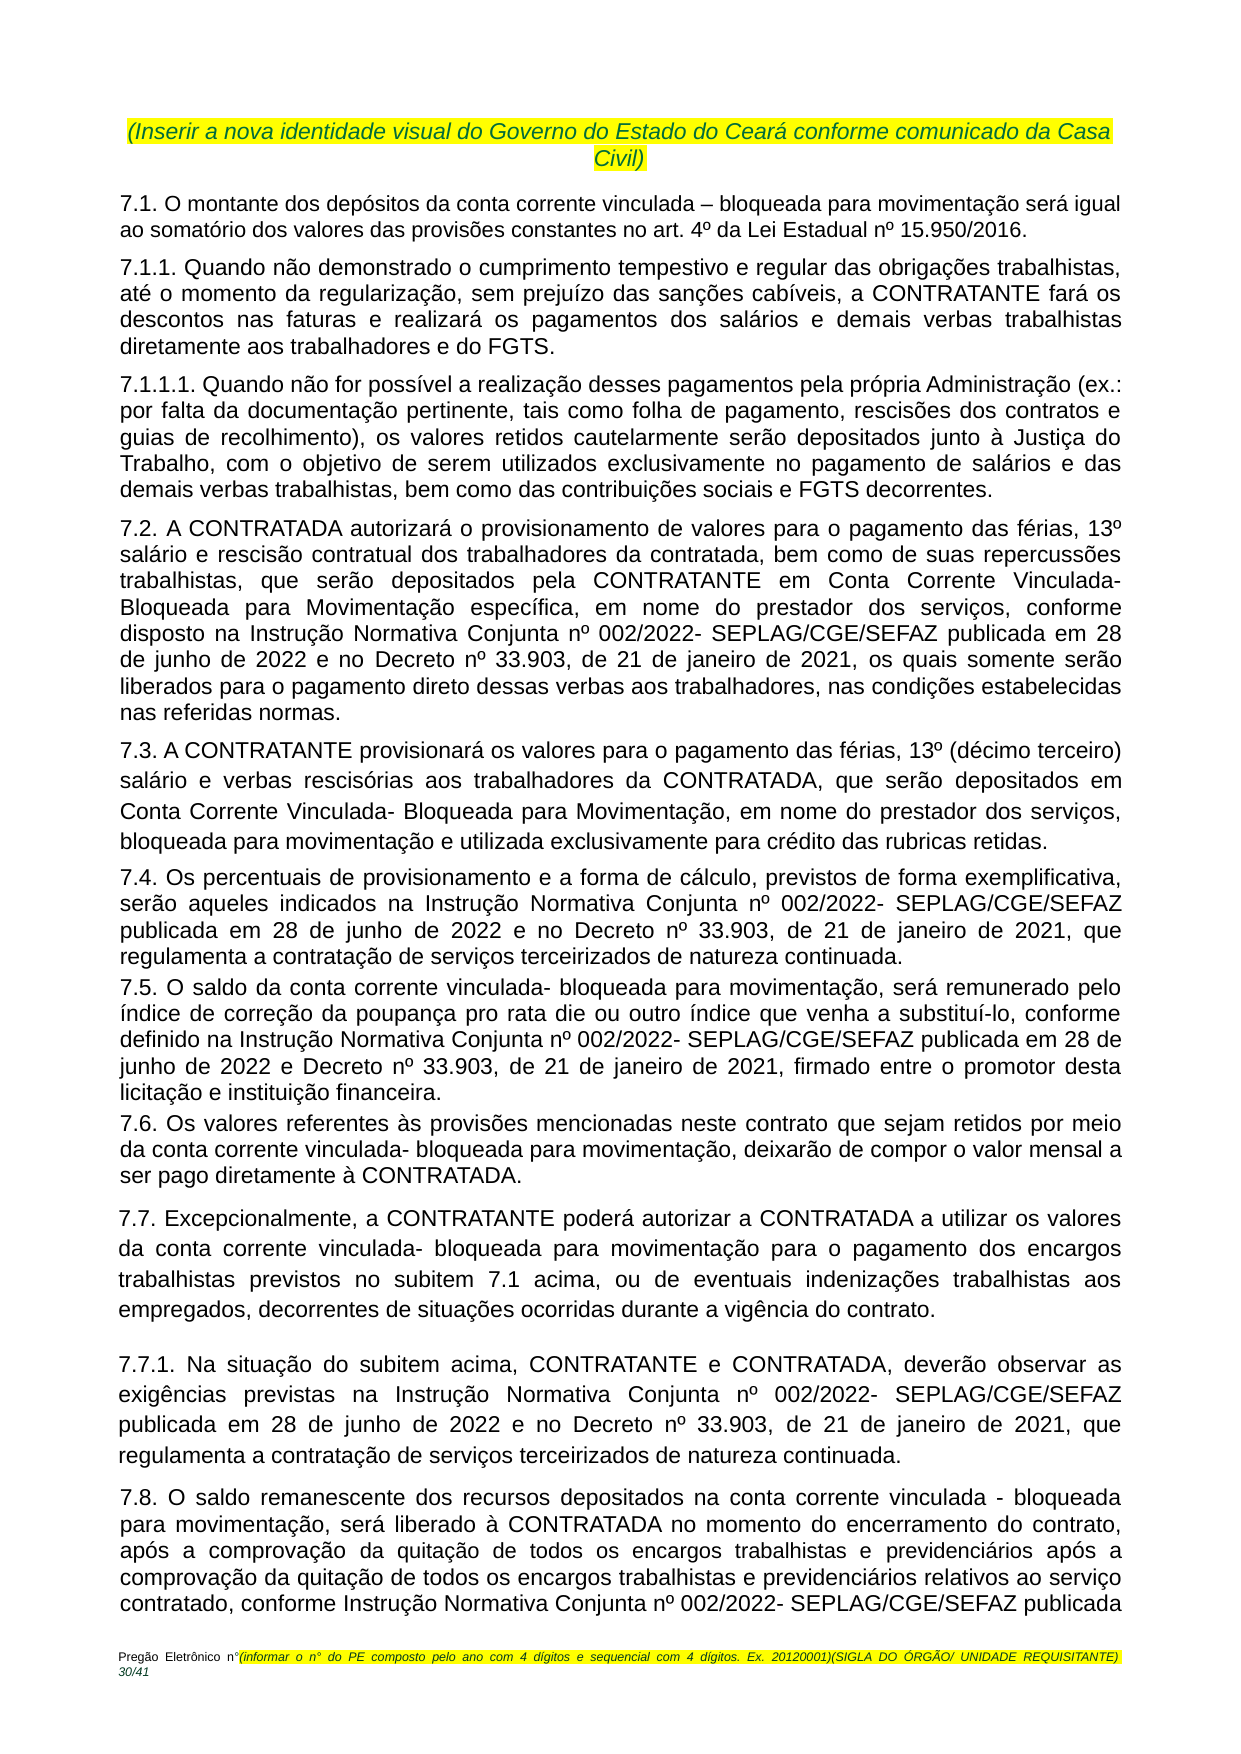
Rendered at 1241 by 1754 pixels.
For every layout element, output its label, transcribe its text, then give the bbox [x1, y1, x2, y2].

text 7.1. O montante dos depósitos da conta corrente vinculada – bloqueada para movimentação será igual ao somatório dos valores das provisões constantes no art. 4º da Lei Estadual nº 15.950/2016. [119, 190, 1122, 242]
text 7.3. A CONTRATANTE provisionará os valores para o pagamento das férias, 13º (décimo terceiro) salário e verbas rescisórias aos trabalhadores da CONTRATADA, que serão depositados em Conta Corrente Vinculada- Bloqueada para Movimentação, em nome do prestador dos serviços, bloqueada para movimentação e utilizada exclusivamente para crédito das rubricas retidas. [119, 737, 1122, 854]
text 7.1.1. Quando não demonstrado o cumprimento tempestivo e regular das obrigações trabalhistas, até o momento da regularização, sem prejuízo das sanções cabíveis, a CONTRATANTE fará os descontos nas faturas e realizará os pagamentos dos salários e demais verbas trabalhistas diretamente aos trabalhadores e do FGTS. [119, 253, 1122, 359]
text 7.7.1. Na situação do subitem acima, CONTRATANTE e CONTRATADA, deverão observar as exigências previstas na Instrução Normativa Conjunta nº 002/2022- SEPLAG/CGE/SEFAZ publicada em 28 de junho de 2022 e no Decreto nº 33.903, de 21 de janeiro de 2021, que regulamenta a contratação de serviços terceirizados de natureza continuada. [118, 1351, 1122, 1468]
text 7.2. A CONTRATADA autorizará o provisionamento de valores para o pagamento das férias, 13º salário e rescisão contratual dos trabalhadores da contratada, bem como de suas repercussões trabalhistas, que serão depositados pela CONTRATANTE em Conta Corrente Vinculada- Bloqueada para Movimentação específica, em nome do prestador dos serviços, conforme disposto na Instrução Normativa Conjunta nº 002/2022- SEPLAG/CGE/SEFAZ publicada em 28 de junho de 2022 e no Decreto nº 33.903, de 21 de janeiro de 2021, os quais somente serão liberados para o pagamento direto dessas verbas aos trabalhadores, nas condições estabelecidas nas referidas normas. [119, 514, 1122, 725]
text 7.6. Os valores referentes às provisões mencionadas neste contrato que sejam retidos por meio da conta corrente vinculada- bloqueada para movimentação, deixarão de compor o valor mensal a ser pago diretamente à CONTRATADA. [119, 1109, 1122, 1188]
text 7.4. Os percentuais de provisionamento e a forma de cálculo, previstos de forma exemplificativa, serão aqueles indicados na Instrução Normativa Conjunta nº 002/2022- SEPLAG/CGE/SEFAZ publicada em 28 de junho de 2022 e no Decreto nº 33.903, de 21 de janeiro de 2021, que regulamenta a contratação de serviços terceirizados de natureza continuada. [119, 864, 1122, 969]
text 7.5. O saldo da conta corrente vinculada- bloqueada para movimentação, será remunerado pelo índice de correção da poupança pro rata die ou outro índice que venha a substituí-lo, conforme definido na Instrução Normativa Conjunta nº 002/2022- SEPLAG/CGE/SEFAZ publicada em 28 de junho de 2022 e Decreto nº 33.903, de 21 de janeiro de 2021, firmado entre o promotor desta licitação e instituição financeira. [119, 973, 1122, 1105]
text 7.8. O saldo remanescente dos recursos depositados na conta corrente vinculada - bloqueada para movimentação, será liberado à CONTRATADA no momento do encerramento do contrato, após a comprovação da quitação de todos os encargos trabalhistas e previdenciários após a comprovação da quitação de todos os encargos trabalhistas e previdenciários relativos ao serviço contratado, conforme Instrução Normativa Conjunta nº 002/2022- SEPLAG/CGE/SEFAZ publicada [119, 1484, 1122, 1616]
text 7.7. Excepcionalmente, a CONTRATANTE poderá autorizar a CONTRATADA a utilizar os valores da conta corrente vinculada- bloqueada para movimentação para o pagamento dos encargos trabalhistas previstos no subitem 7.1 acima, ou de eventuais indenizações trabalhistas aos empregados, decorrentes de situações ocorridas durante a vigência do contrato. [118, 1205, 1122, 1322]
text 7.1.1.1. Quando não for possível a realização desses pagamentos pela própria Administração (ex.: por falta da documentação pertinente, tais como folha de pagamento, rescisões dos contratos e guias de recolhimento), os valores retidos cautelarmente serão depositados junto à Justiça do Trabalho, com o objetivo de serem utilizados exclusivamente no pagamento de salários e das demais verbas trabalhistas, bem como das contribuições sociais e FGTS decorrentes. [119, 371, 1122, 503]
